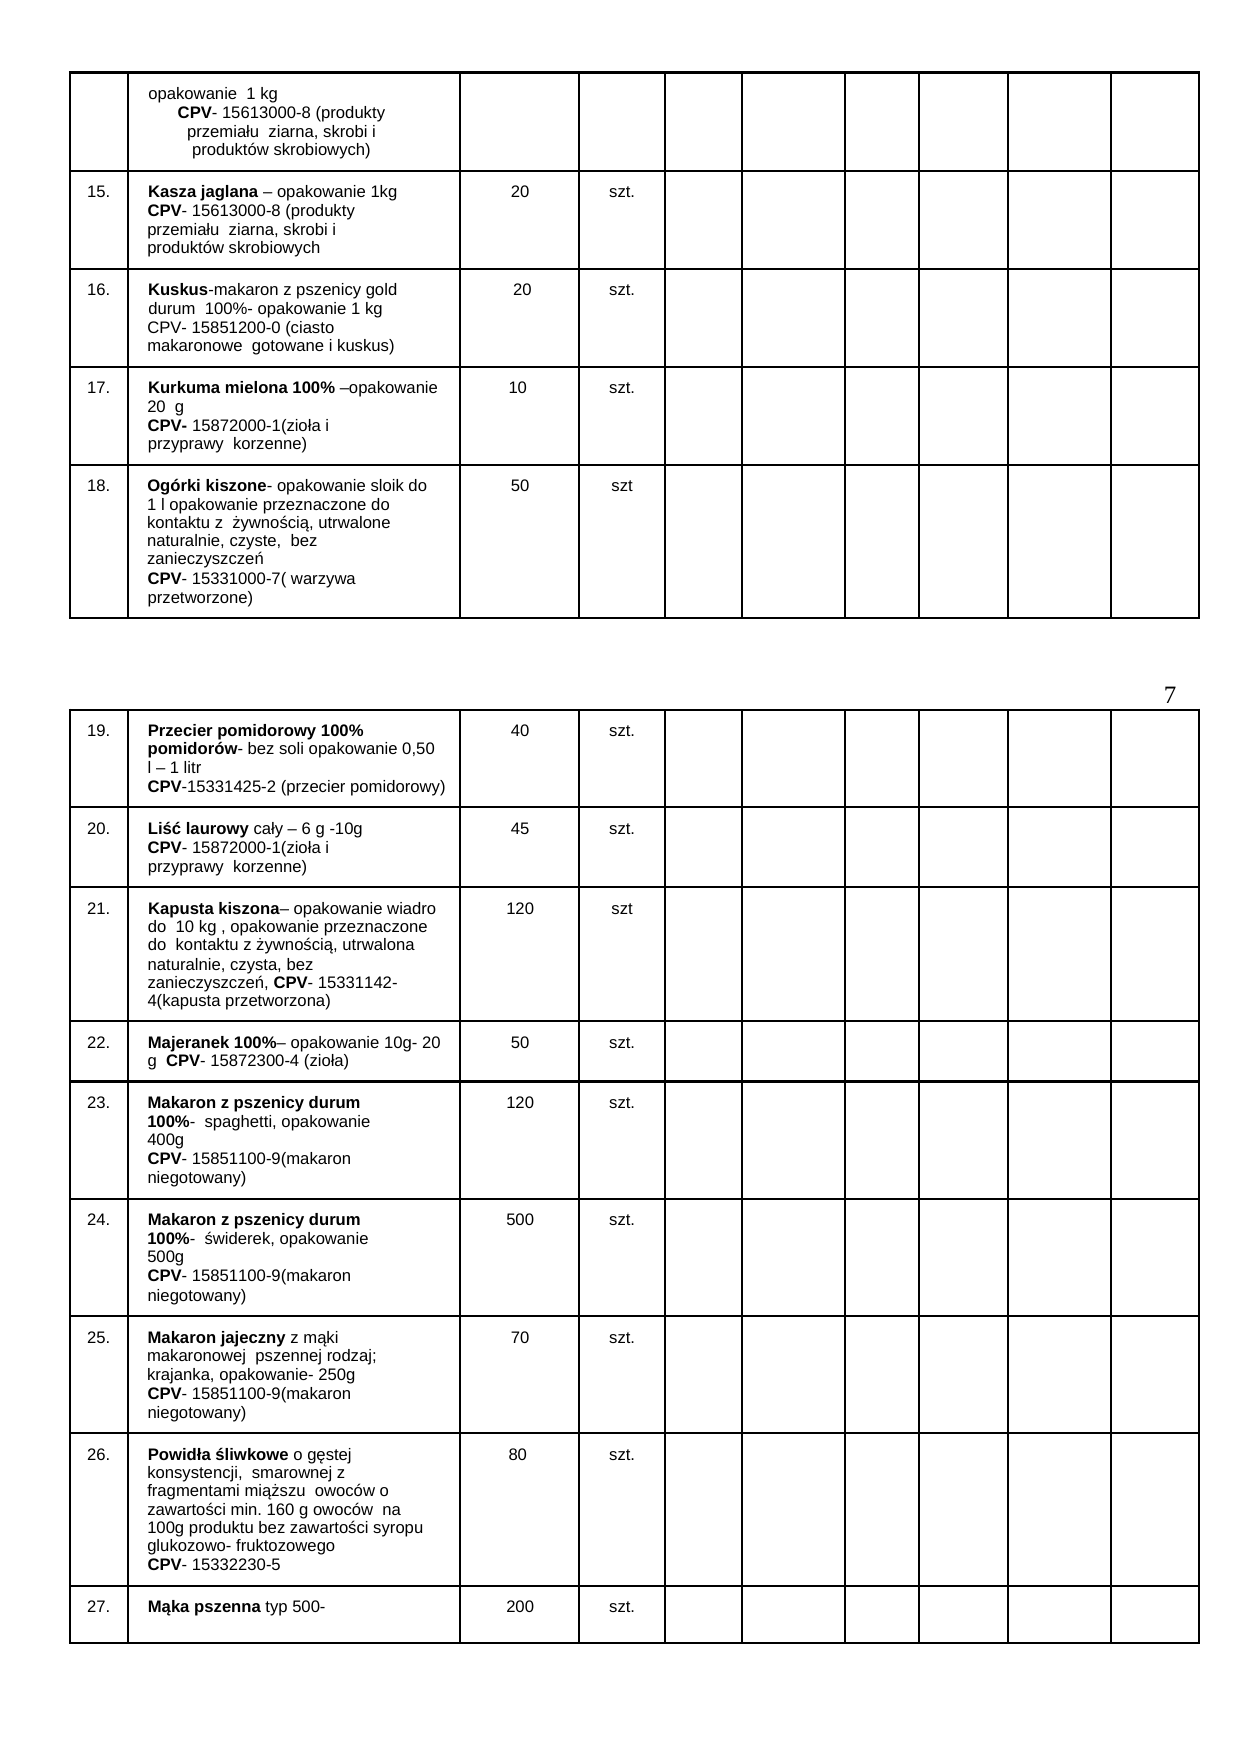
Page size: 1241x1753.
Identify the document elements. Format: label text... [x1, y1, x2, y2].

table_cell [743, 270, 844, 366]
table_cell szt [580, 888, 664, 1020]
table_cell 20. [71, 808, 127, 886]
table_cell [666, 1083, 741, 1198]
table_cell 16. [71, 270, 127, 366]
table_cell 20 [461, 270, 578, 366]
table_cell [846, 1434, 918, 1585]
table_cell [846, 270, 918, 366]
table_header 19. [71, 711, 127, 806]
table_cell [1112, 368, 1198, 464]
table_cell 500 [461, 1200, 578, 1315]
table_cell 70 [461, 1317, 578, 1432]
table_cell [920, 888, 1007, 1020]
table_cell [846, 1587, 918, 1642]
table_cell 20 [461, 172, 578, 268]
table_header 40 [461, 711, 578, 806]
table_cell [1112, 1587, 1198, 1642]
table_cell [580, 74, 664, 169]
table_cell Majeranek 100%– opakowanie 10g- 20 g CPV- 15872300-4 (zioła) [129, 1022, 459, 1080]
table_cell szt. [580, 1200, 664, 1315]
table_cell [920, 1022, 1007, 1080]
table_cell 120 [461, 888, 578, 1020]
table_cell [1112, 1083, 1198, 1198]
table_cell [1112, 74, 1198, 169]
table_cell [1112, 1022, 1198, 1080]
table_cell [1009, 1083, 1110, 1198]
table_cell szt. [580, 808, 664, 886]
table_cell Kapusta kiszona– opakowanie wiadro do 10 kg , opakowanie przeznaczone do kontaktu z żywnością, utrwalona naturalnie, czysta, bez zanieczyszczeń, CPV- 15331142-4(kapusta przetworzona) [129, 888, 459, 1020]
table_cell [666, 1434, 741, 1585]
table_cell [1009, 1587, 1110, 1642]
table_header [1009, 711, 1110, 806]
table_cell [846, 466, 918, 617]
table_cell [920, 466, 1007, 617]
table_cell szt. [580, 1022, 664, 1080]
table_cell 50 [461, 466, 578, 617]
table_cell [743, 808, 844, 886]
table_header [920, 711, 1007, 806]
table_cell [1009, 808, 1110, 886]
table_cell [1009, 368, 1110, 464]
table_cell 25. [71, 1317, 127, 1432]
table_cell szt. [580, 368, 664, 464]
table_cell [743, 1022, 844, 1080]
table_cell 200 [461, 1587, 578, 1642]
table_cell Mąka pszenna typ 500- [129, 1587, 459, 1642]
table_cell [743, 172, 844, 268]
table_cell [1112, 466, 1198, 617]
table_cell [1009, 74, 1110, 169]
table_cell [666, 1317, 741, 1432]
table_cell szt. [580, 172, 664, 268]
table_cell 15. [71, 172, 127, 268]
table_cell 10 [461, 368, 578, 464]
table_cell 18. [71, 466, 127, 617]
table_cell 50 [461, 1022, 578, 1080]
table_cell [920, 1200, 1007, 1315]
table_cell 80 [461, 1434, 578, 1585]
table_cell [666, 808, 741, 886]
table_cell [1009, 270, 1110, 366]
table_cell [1112, 1317, 1198, 1432]
table_cell [743, 466, 844, 617]
table_cell Makaron z pszenicy durum 100%- świderek, opakowanie 500g CPV- 15851100-9(makaron niegotowany) [129, 1200, 459, 1315]
table_cell [1009, 1200, 1110, 1315]
table_cell 26. [71, 1434, 127, 1585]
table_cell [666, 888, 741, 1020]
table_cell [846, 1083, 918, 1198]
table_cell szt. [580, 1587, 664, 1642]
table_cell [1009, 172, 1110, 268]
table_cell Kuskus-makaron z pszenicy gold durum 100%- opakowanie 1 kg CPV- 15851200-0 (ciasto makaronowe gotowane i kuskus) [129, 270, 459, 366]
table_cell [666, 1587, 741, 1642]
table_cell [1112, 1200, 1198, 1315]
table_cell [920, 270, 1007, 366]
table_cell [666, 368, 741, 464]
table_cell szt. [580, 270, 664, 366]
table_cell [920, 368, 1007, 464]
table_cell 21. [71, 888, 127, 1020]
table_cell [1112, 808, 1198, 886]
table_cell 17. [71, 368, 127, 464]
table_cell [1009, 1022, 1110, 1080]
table_cell Liść laurowy cały – 6 g -10g CPV- 15872000-1(zioła i przyprawy korzenne) [129, 808, 459, 886]
table_cell [71, 74, 127, 169]
table_cell [743, 888, 844, 1020]
table_cell [461, 74, 578, 169]
table_cell [666, 1200, 741, 1315]
table_cell [846, 1022, 918, 1080]
table_header [666, 711, 741, 806]
table_cell Kurkuma mielona 100% –opakowanie 20 g CPV- 15872000-1(zioła i przyprawy korzenne) [129, 368, 459, 464]
table_cell [920, 808, 1007, 886]
table_header szt. [580, 711, 664, 806]
table_cell szt. [580, 1083, 664, 1198]
table_cell [846, 1317, 918, 1432]
table_cell [743, 74, 844, 169]
table_cell Makaron jajeczny z mąki makaronowej pszennej rodzaj; krajanka, opakowanie- 250g CPV- 15851100-9(makaron niegotowany) [129, 1317, 459, 1432]
table_cell [1112, 888, 1198, 1020]
table_header [743, 711, 844, 806]
table_cell 45 [461, 808, 578, 886]
table_cell szt [580, 466, 664, 617]
table_cell [1009, 888, 1110, 1020]
table_cell [1009, 1317, 1110, 1432]
table_cell [920, 1587, 1007, 1642]
table_cell [743, 368, 844, 464]
table_cell Kasza jaglana – opakowanie 1kg CPV- 15613000-8 (produkty przemiału ziarna, skrobi i produktów skrobiowych [129, 172, 459, 268]
table_cell 22. [71, 1022, 127, 1080]
table_cell szt. [580, 1317, 664, 1432]
table_cell [920, 74, 1007, 169]
table_cell [920, 1317, 1007, 1432]
table_cell 24. [71, 1200, 127, 1315]
table_cell - opakowanie 1 kg CPV- 15613000-8 (produkty przemiału ziarna, skrobi i produktów skrobiowych) [129, 74, 459, 169]
table_cell [1112, 270, 1198, 366]
table_header [846, 711, 918, 806]
text 7 [62, 680, 1182, 708]
table_cell 27. [71, 1587, 127, 1642]
table_cell [666, 1022, 741, 1080]
table_cell [846, 888, 918, 1020]
table_cell [666, 270, 741, 366]
table_cell 120 [461, 1083, 578, 1198]
table_cell [920, 1434, 1007, 1585]
table_cell [743, 1434, 844, 1585]
table_cell [743, 1317, 844, 1432]
table_cell szt. [580, 1434, 664, 1585]
table_cell [666, 466, 741, 617]
table_cell [846, 368, 918, 464]
table_cell Powidła śliwkowe o gęstej konsystencji, smarownej z fragmentami miąższu owoców o zawartości min. 160 g owoców na 100g produktu bez zawartości syropu glukozowo- fruktozowego CPV- 15332230-5 [129, 1434, 459, 1585]
table_cell Makaron z pszenicy durum 100%- spaghetti, opakowanie 400g CPV- 15851100-9(makaron niegotowany) [129, 1083, 459, 1198]
table_cell [846, 1200, 918, 1315]
table_cell [743, 1083, 844, 1198]
table_cell [1009, 466, 1110, 617]
table_cell [743, 1200, 844, 1315]
table_cell [920, 1083, 1007, 1198]
table_cell [1112, 1434, 1198, 1585]
table_cell 23. [71, 1083, 127, 1198]
table_cell Ogórki kiszone- opakowanie sloik do 1 l opakowanie przeznaczone do kontaktu z żywnością, utrwalone naturalnie, czyste, bez zanieczyszczeń CPV- 15331000-7( warzywa przetworzone) [129, 466, 459, 617]
table_cell [743, 1587, 844, 1642]
table_cell [846, 808, 918, 886]
table_cell [1112, 172, 1198, 268]
table_cell [666, 74, 741, 169]
table_cell [666, 172, 741, 268]
table_cell [1009, 1434, 1110, 1585]
table_cell [846, 74, 918, 169]
table_header Przecier pomidorowy 100% pomidorów- bez soli opakowanie 0,50 l – 1 litr CPV-15331425-2 (przecier pomidorowy) [129, 711, 459, 806]
table_header [1112, 711, 1198, 806]
table_cell [920, 172, 1007, 268]
table_cell [846, 172, 918, 268]
